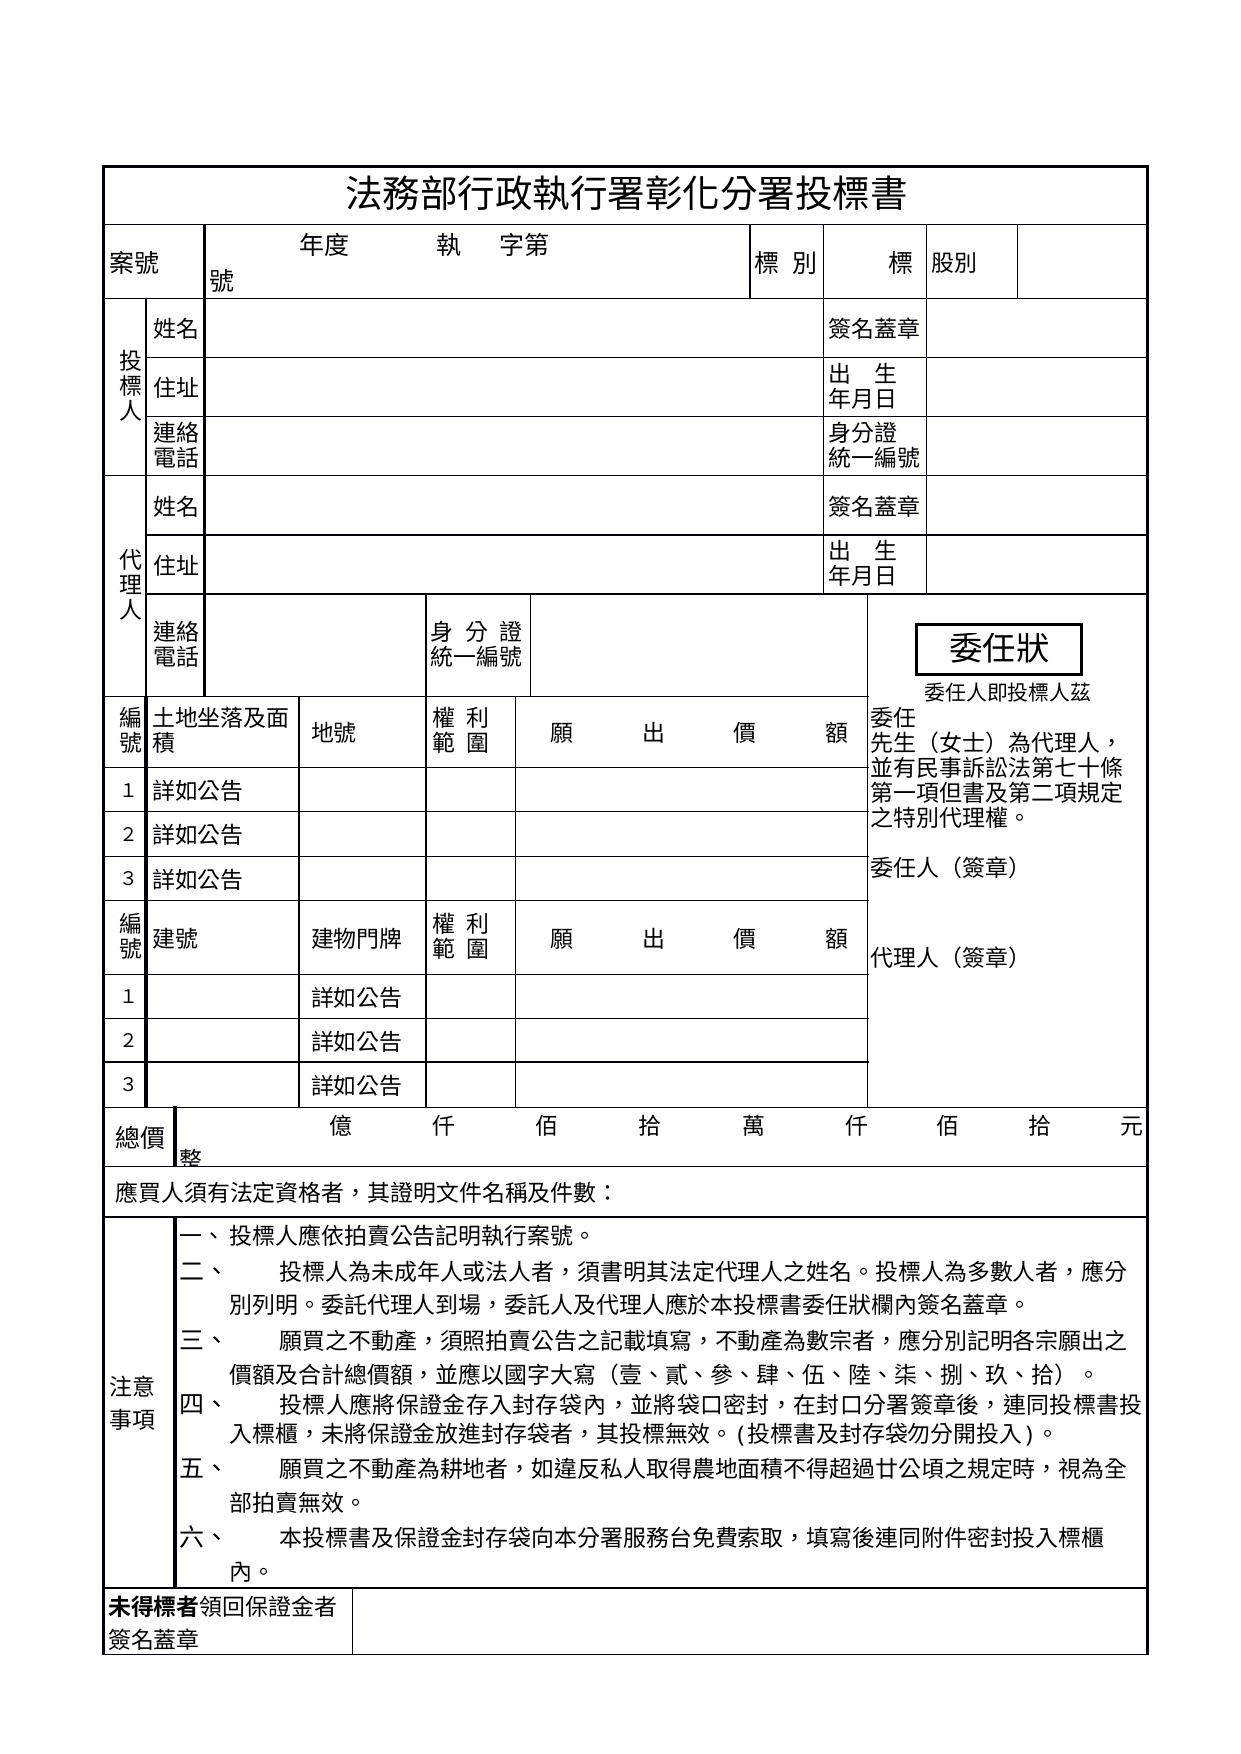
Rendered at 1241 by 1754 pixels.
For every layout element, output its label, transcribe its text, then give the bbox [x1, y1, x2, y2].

table_cell １ [105, 768, 144, 811]
table_cell [427, 812, 515, 856]
table_cell 代理人 [105, 476, 145, 696]
table_cell [206, 595, 425, 696]
table_cell [516, 857, 867, 899]
table_cell [1018, 225, 1146, 298]
table_cell ３ [105, 1063, 144, 1106]
table_cell 建號 [148, 901, 298, 973]
table_cell 願 出 價 額 [516, 901, 867, 973]
table_cell [927, 536, 1146, 593]
table_cell [516, 1063, 867, 1106]
table_cell [927, 358, 1146, 416]
table_header 法務部行政執行署彰化分署投標書 [105, 168, 1146, 223]
table_cell 編號 [105, 901, 144, 973]
table_cell [206, 417, 823, 475]
table_cell 股別 [927, 225, 1017, 298]
table_cell 億 仟 佰 拾 萬 仟 佰 拾 元整 [177, 1108, 1146, 1166]
table_cell 未得標者領回保證金者 簽名蓋章 [105, 1589, 352, 1654]
table_cell １ [105, 975, 144, 1018]
table_cell 詳如公告 [300, 975, 425, 1018]
table_cell 住址 [147, 358, 203, 416]
table_cell [516, 975, 867, 1018]
table_cell 姓名 [147, 476, 203, 534]
table_cell [531, 595, 867, 696]
table_cell 注意 事項 [105, 1218, 173, 1587]
table_cell 詳如公告 [148, 768, 298, 811]
table_cell [206, 358, 823, 416]
table_cell 連絡電話 [147, 595, 203, 696]
table_cell 案號 [105, 225, 203, 298]
table_cell ２ [105, 812, 144, 856]
table_cell 建物門牌 [300, 901, 425, 973]
table_cell [427, 975, 515, 1018]
table_cell [206, 536, 823, 593]
table_cell 年度 執 字第 號 [206, 225, 749, 298]
table_cell [300, 812, 425, 856]
table_cell 詳如公告 [148, 812, 298, 856]
table_cell 編號 [105, 697, 144, 767]
table_cell [148, 1019, 298, 1061]
table_cell 投標人應依拍賣公告記明執行案號。 投標人為未成年人或法人者，須書明其法定代理人之姓名。投標人為多數人者，應分別列明。委託代理人到場，委託人及代理人應於本投標書委任狀欄內簽名蓋章。 願買之不動產，須照拍賣公告之記載填寫，不動產為數宗者，應分別記明各宗願出之價額及合計總價額，並應以國字大寫（壹、貳、參、肆、伍、陸、柒、捌、玖、拾）。 投標人應將保證金存入封存袋內，並將袋口密封，在封口分署簽章後，連同投標書投入標櫃，未將保證金放進封存袋者，其投標無效。(投標書及封存袋勿分開投入)。 願買之不動產為耕地者，如違反私人取得農地面積不得超過廿公頃之規定時，視為全部拍賣無效。 本投標書及保證金封存袋向本分署服務台免費索取，填寫後連同附件密封投入標櫃內。 [177, 1218, 1146, 1587]
table_cell 詳如公告 [300, 1019, 425, 1061]
table_cell 詳如公告 [148, 857, 298, 899]
table_cell 投標人 [105, 299, 145, 475]
table_cell 詳如公告 [300, 1063, 425, 1106]
table_cell [516, 1019, 867, 1061]
table_cell 身 分 證 統一編號 [427, 595, 530, 696]
table_cell ２ [105, 1019, 144, 1061]
table_cell 應買人須有法定資格者，其證明文件名稱及件數： [105, 1167, 1146, 1216]
table_cell [206, 299, 823, 357]
table_cell [427, 857, 515, 899]
table_cell 簽名蓋章 [824, 476, 926, 534]
table_cell 住址 [147, 536, 203, 593]
table_cell [206, 476, 823, 534]
table_cell 標 [824, 225, 926, 298]
table_cell [300, 768, 425, 811]
table_cell 總價 [105, 1108, 173, 1166]
table_cell [516, 812, 867, 856]
table_cell 權 利 範 圍 [427, 697, 515, 767]
table_cell [148, 975, 298, 1018]
table_cell [427, 768, 515, 811]
table_cell 連絡電話 [147, 417, 203, 475]
table_cell 出 生 年月日 [824, 536, 926, 593]
table_cell ３ [105, 857, 144, 899]
table_cell [148, 1063, 298, 1106]
table_cell [427, 1019, 515, 1061]
table_cell [927, 417, 1146, 475]
table_cell 權 利 範 圍 [427, 901, 515, 973]
table_cell [353, 1589, 1146, 1654]
table_cell [300, 857, 425, 899]
table_cell 願 出 價 額 [516, 697, 867, 767]
table_cell 出 生 年月日 [824, 358, 926, 416]
table_cell [927, 299, 1146, 357]
table_cell [927, 476, 1146, 534]
table_cell 簽名蓋章 [824, 299, 926, 357]
table_cell 姓名 [147, 299, 203, 357]
table_cell 地號 [300, 697, 425, 767]
table_cell 標 別 [751, 225, 823, 298]
table_cell 土地坐落及面積 [148, 697, 298, 767]
table_cell [516, 768, 867, 811]
table_cell [427, 1063, 515, 1106]
table_cell 委任人即投標人茲 委任 先生（女士）為代理人，並有民事訴訟法第七十條第一項但書及第二項規定之特別代理權。 委任人（簽章） 代理人（簽章） [868, 595, 1146, 1106]
table_cell 身分證 統一編號 [824, 417, 926, 475]
